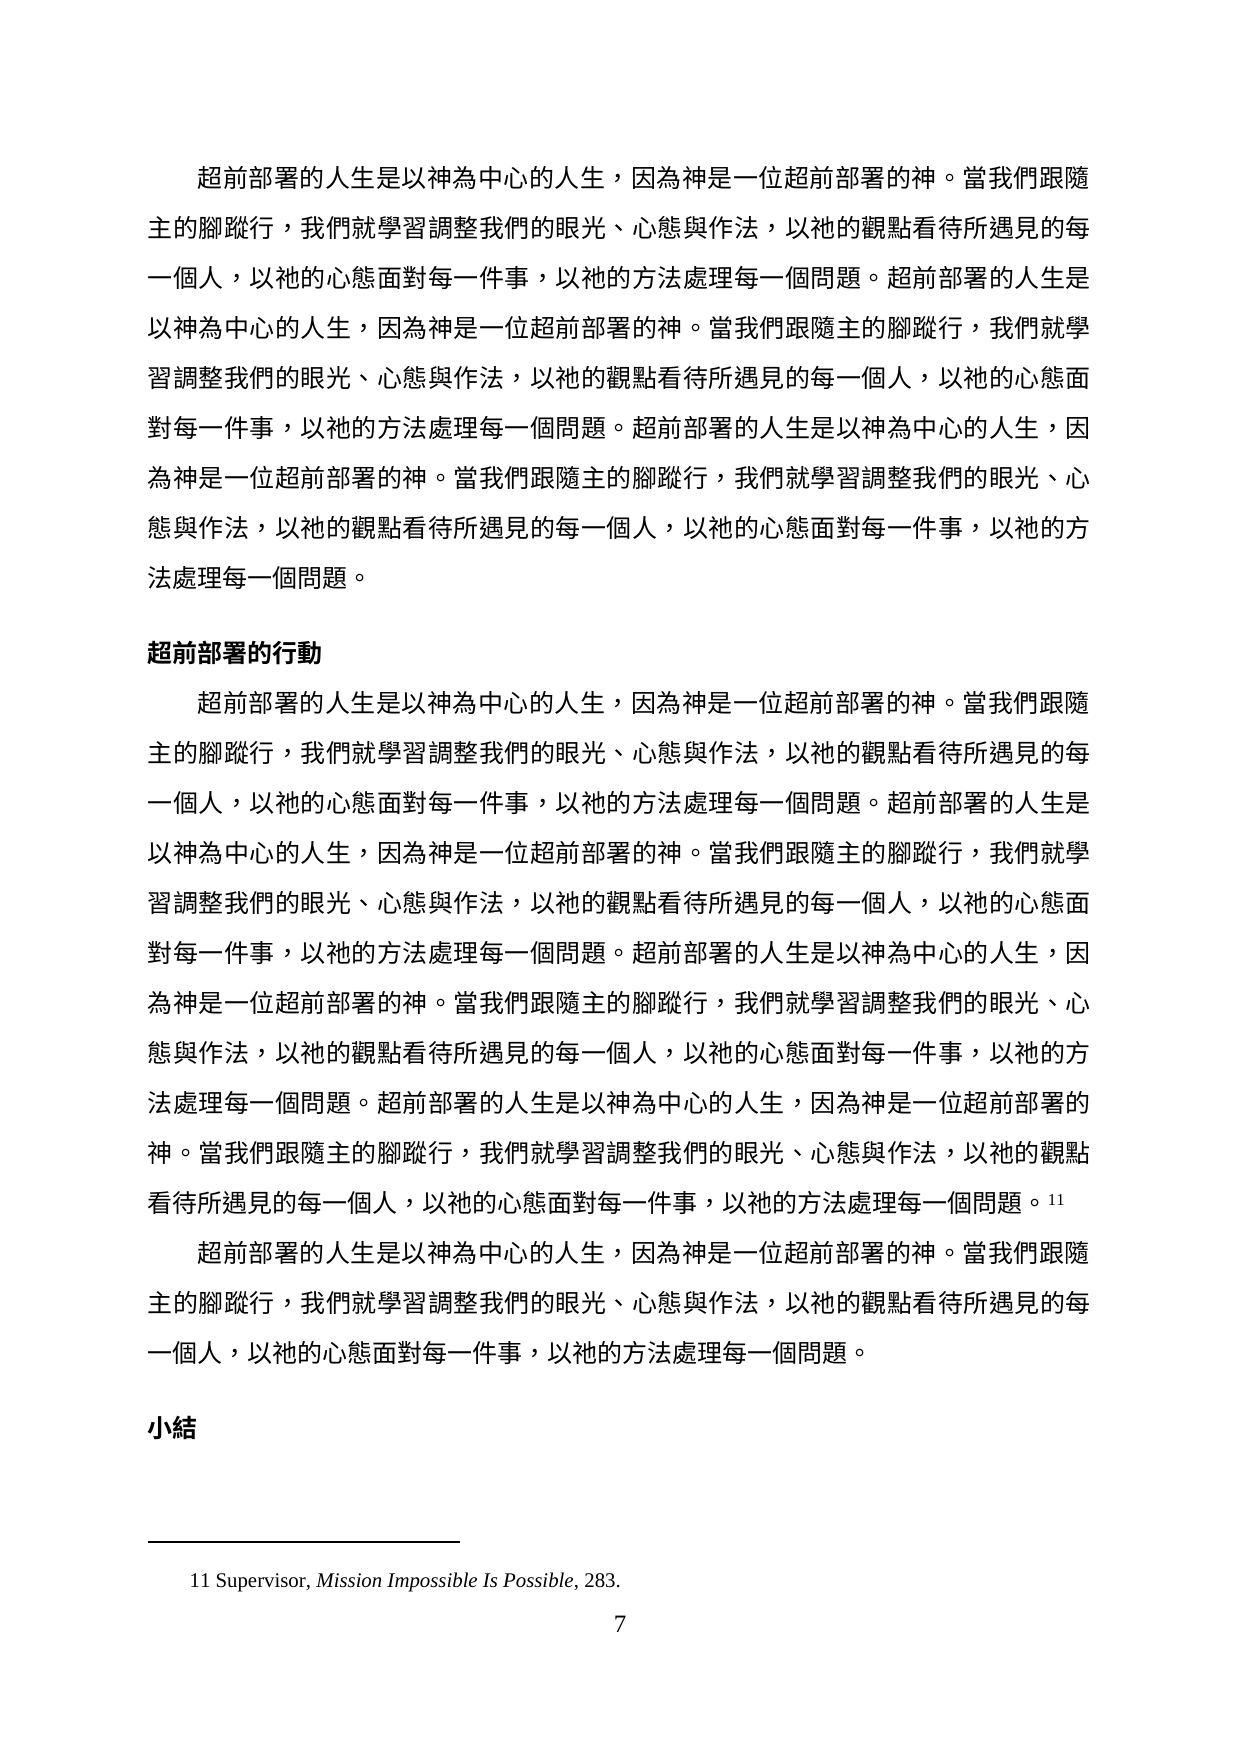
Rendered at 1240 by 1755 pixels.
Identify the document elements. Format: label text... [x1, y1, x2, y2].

text 超前部署的行動 [148, 623, 1092, 673]
text 超前部署的人生是以神為中心的人生，因為神是一位超前部署的神。當我們跟隨主的腳蹤行，我們就學習調整我們的眼光、心態與作法，以祂的觀點看待所遇見的每一個人，以祂的心態面對每一件事，以祂的方法處理每一個問題。 [148, 1223, 1092, 1373]
text 小結 [148, 1398, 1092, 1448]
text 超前部署的人生是以神為中心的人生，因為神是一位超前部署的神。當我們跟隨主的腳蹤行，我們就學習調整我們的眼光、心態與作法，以祂的觀點看待所遇見的每一個人，以祂的心態面對每一件事，以祂的方法處理每一個問題。超前部署的人生是以神為中心的人生，因為神是一位超前部署的神。當我們跟隨主的腳蹤行，我們就學習調整我們的眼光、心態與作法，以祂的觀點看待所遇見的每一個人，以祂的心態面對每一件事，以祂的方法處理每一個問題。超前部署的人生是以神為中心的人生，因為神是一位超前部署的神。當我們跟隨主的腳蹤行，我們就學習調整我們的眼光、心態與作法，以祂的觀點看待所遇見的每一個人，以祂的心態面對每一件事，以祂的方法處理每一個問題。超前部署的人生是以神為中心的人生，因為神是一位超前部署的神。當我們跟隨主的腳蹤行，我們就學習調整我們的眼光、心態與作法，以祂的觀點看待所遇見的每一個人，以祂的心態面對每一件事，以祂的方法處理每一個問題。 [148, 673, 1092, 1223]
text 超前部署的人生是以神為中心的人生，因為神是一位超前部署的神。當我們跟隨主的腳蹤行，我們就學習調整我們的眼光、心態與作法，以祂的觀點看待所遇見的每一個人，以祂的心態面對每一件事，以祂的方法處理每一個問題。超前部署的人生是以神為中心的人生，因為神是一位超前部署的神。當我們跟隨主的腳蹤行，我們就學習調整我們的眼光、心態與作法，以祂的觀點看待所遇見的每一個人，以祂的心態面對每一件事，以祂的方法處理每一個問題。超前部署的人生是以神為中心的人生，因為神是一位超前部署的神。當我們跟隨主的腳蹤行，我們就學習調整我們的眼光、心態與作法，以祂的觀點看待所遇見的每一個人，以祂的心態面對每一件事，以祂的方法處理每一個問題。 [148, 148, 1092, 598]
text Supervisor, Mission Impossible Is Possible, 283. [148, 1567, 1092, 1592]
